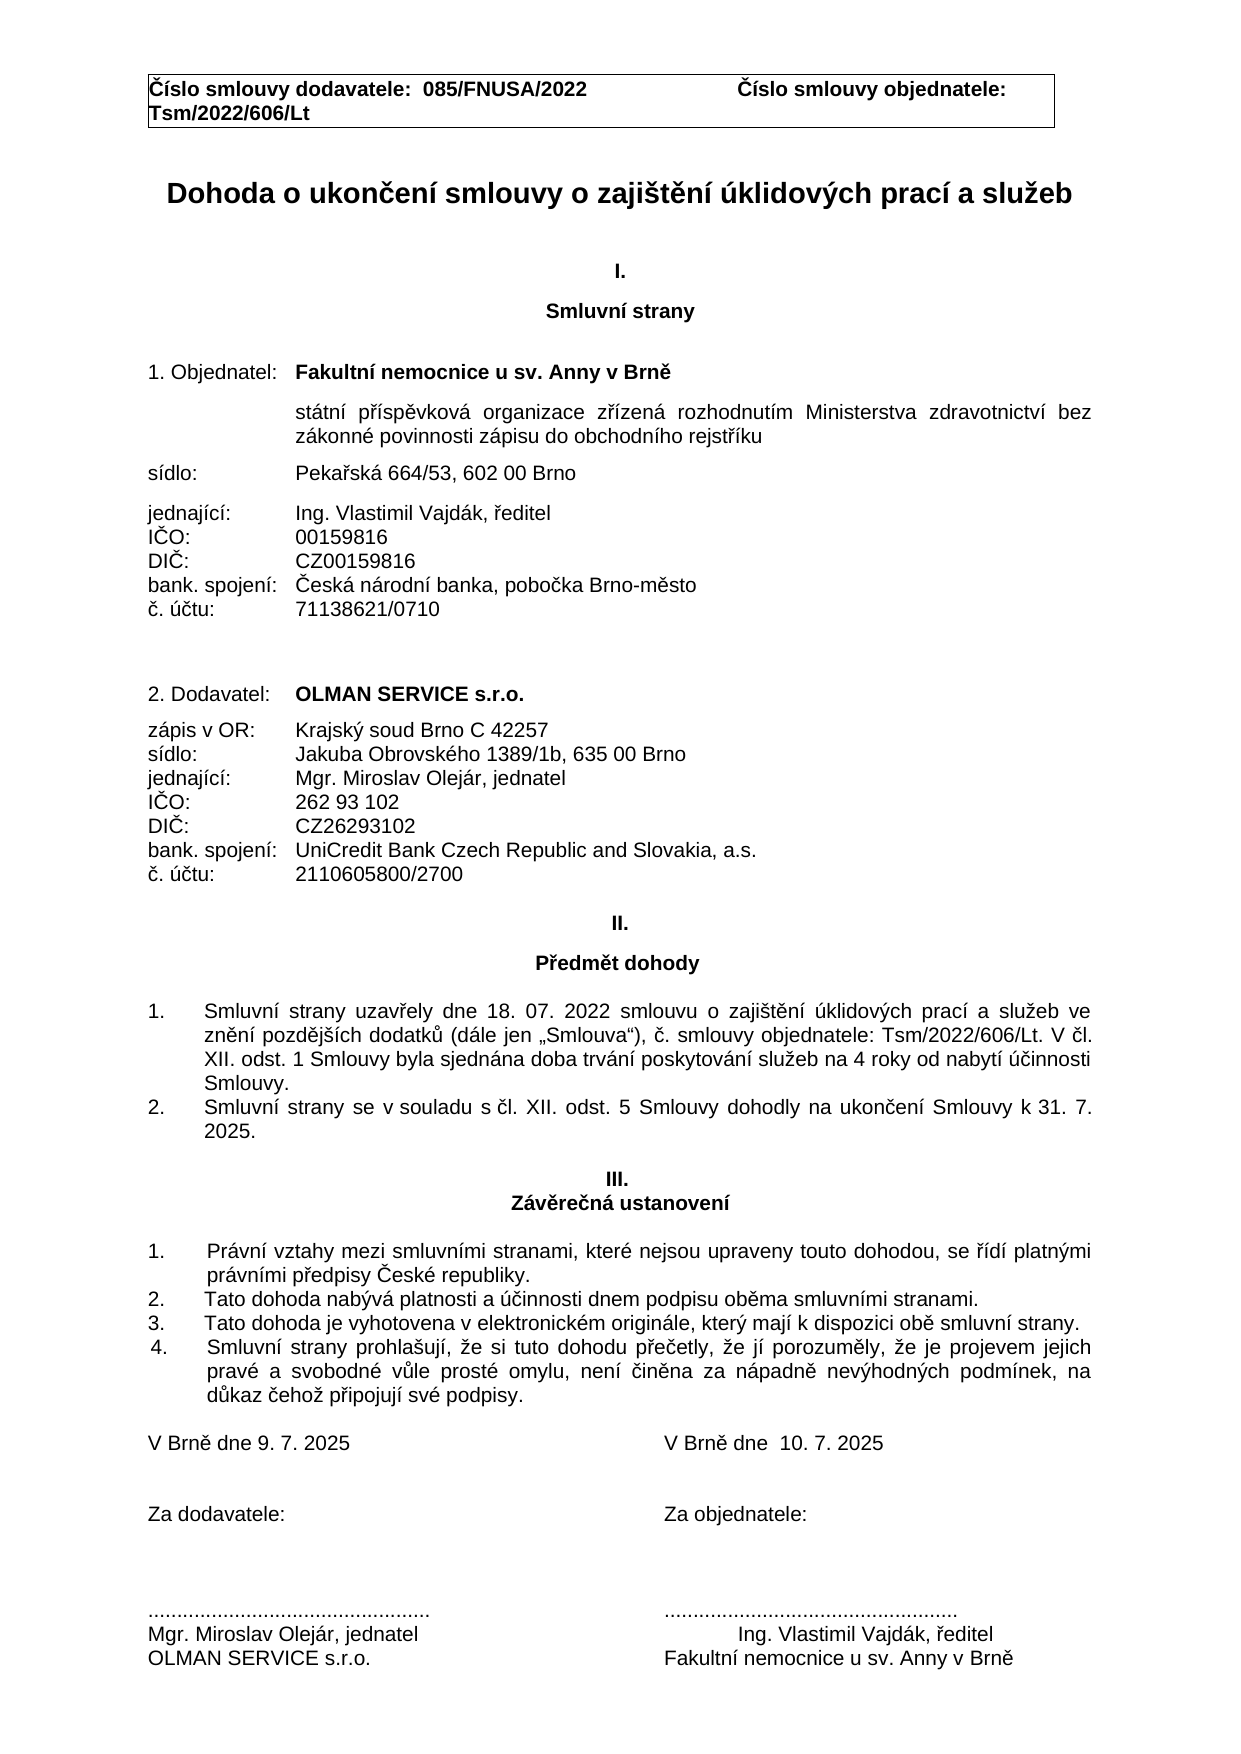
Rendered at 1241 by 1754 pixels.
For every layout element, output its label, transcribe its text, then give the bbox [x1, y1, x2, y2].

text V Brně dne 9. 7. 2025 V Brně dne 10. 7. 2025 [148, 1430, 1093, 1454]
text IČO: 00159816 [148, 525, 1093, 549]
list Smluvní strany prohlašují, že si tuto dohodu přečetly, že jí porozuměly, že je projevem jejich pravé a svobodné vůle prosté omylu, není činěna za nápadně nevýhodných podmínek, na důkaz čehož připojují své podpisy. [150, 1334, 1093, 1406]
subtitle Smluvní strany [148, 299, 1093, 323]
text DIČ: CZ00159816 [148, 549, 1093, 573]
text č. účtu: 71138621/0710 [148, 597, 1093, 621]
text II. [148, 911, 1093, 934]
text IČO: 262 93 102 [148, 790, 1093, 814]
text Za dodavatele: Za objednatele: [148, 1502, 1093, 1526]
text Mgr. Miroslav Olejár, jednatel Ing. Vlastimil Vajdák, ředitel [148, 1622, 1093, 1646]
text III. [148, 1167, 1093, 1191]
list Tato dohoda nabývá platnosti a účinnosti dnem podpisu oběma smluvními stranami. [148, 1287, 1093, 1311]
text zápis v OR: Krajský soud Brno C 42257 [148, 718, 1093, 742]
text bank. spojení: UniCredit Bank Czech Republic and Slovakia, a.s. [148, 838, 1093, 862]
text Závěrečná ustanovení [148, 1191, 1093, 1215]
list Tato dohoda je vyhotovena v elektronickém originále, který mají k dispozici obě smluvní strany. [148, 1311, 1093, 1334]
text jednající: Ing. Vlastimil Vajdák, ředitel [148, 501, 1093, 525]
text státní příspěvková organizace zřízená rozhodnutím Ministerstva zdravotnictví bez zákonné povinnosti zápisu do obchodního rejstříku [295, 400, 1093, 448]
text Dohoda o ukončení smlouvy o zajištění úklidových prací a služeb [148, 176, 1093, 209]
text I. [148, 258, 1093, 282]
text ................................................. ................................................... [148, 1598, 1093, 1622]
list Právní vztahy mezi smluvními stranami, které nejsou upraveny touto dohodou, se řídí platnými právními předpisy České republiky. [148, 1239, 1093, 1287]
text 1. Objednatel: Fakultní nemocnice u sv. Anny v Brně [148, 359, 1093, 383]
text 2. Dodavatel: OLMAN SERVICE s.r.o. [148, 681, 1093, 705]
text sídlo: Jakuba Obrovského 1389/1b, 635 00 Brno [148, 742, 1093, 766]
text bank. spojení: Česká národní banka, pobočka Brno-město [148, 573, 1093, 597]
text sídlo: Pekařská 664/53, 602 00 Brno [148, 461, 1093, 484]
text OLMAN SERVICE s.r.o. Fakultní nemocnice u sv. Anny v Brně [148, 1646, 1093, 1670]
text Předmět dohody [148, 951, 1093, 975]
text č. účtu: 2110605800/2700 [148, 862, 1093, 886]
text jednající: Mgr. Miroslav Olejár, jednatel [148, 766, 1093, 790]
list Smluvní strany uzavřely dne 18. 07. 2022 smlouvu o zajištění úklidových prací a služeb ve znění pozdějších dodatků (dále jen „Smlouva“), č. smlouvy objednatele: Tsm/2022/606/Lt. V čl. XII. odst. 1 Smlouvy byla sjednána doba trvání poskytování služeb na 4 roky od nabytí účinnosti Smlouvy. [148, 999, 1093, 1095]
text DIČ: CZ26293102 [148, 814, 1093, 838]
list Smluvní strany se v souladu s čl. XII. odst. 5 Smlouvy dohodly na ukončení Smlouvy k 31. 7. 2025. [148, 1095, 1093, 1143]
